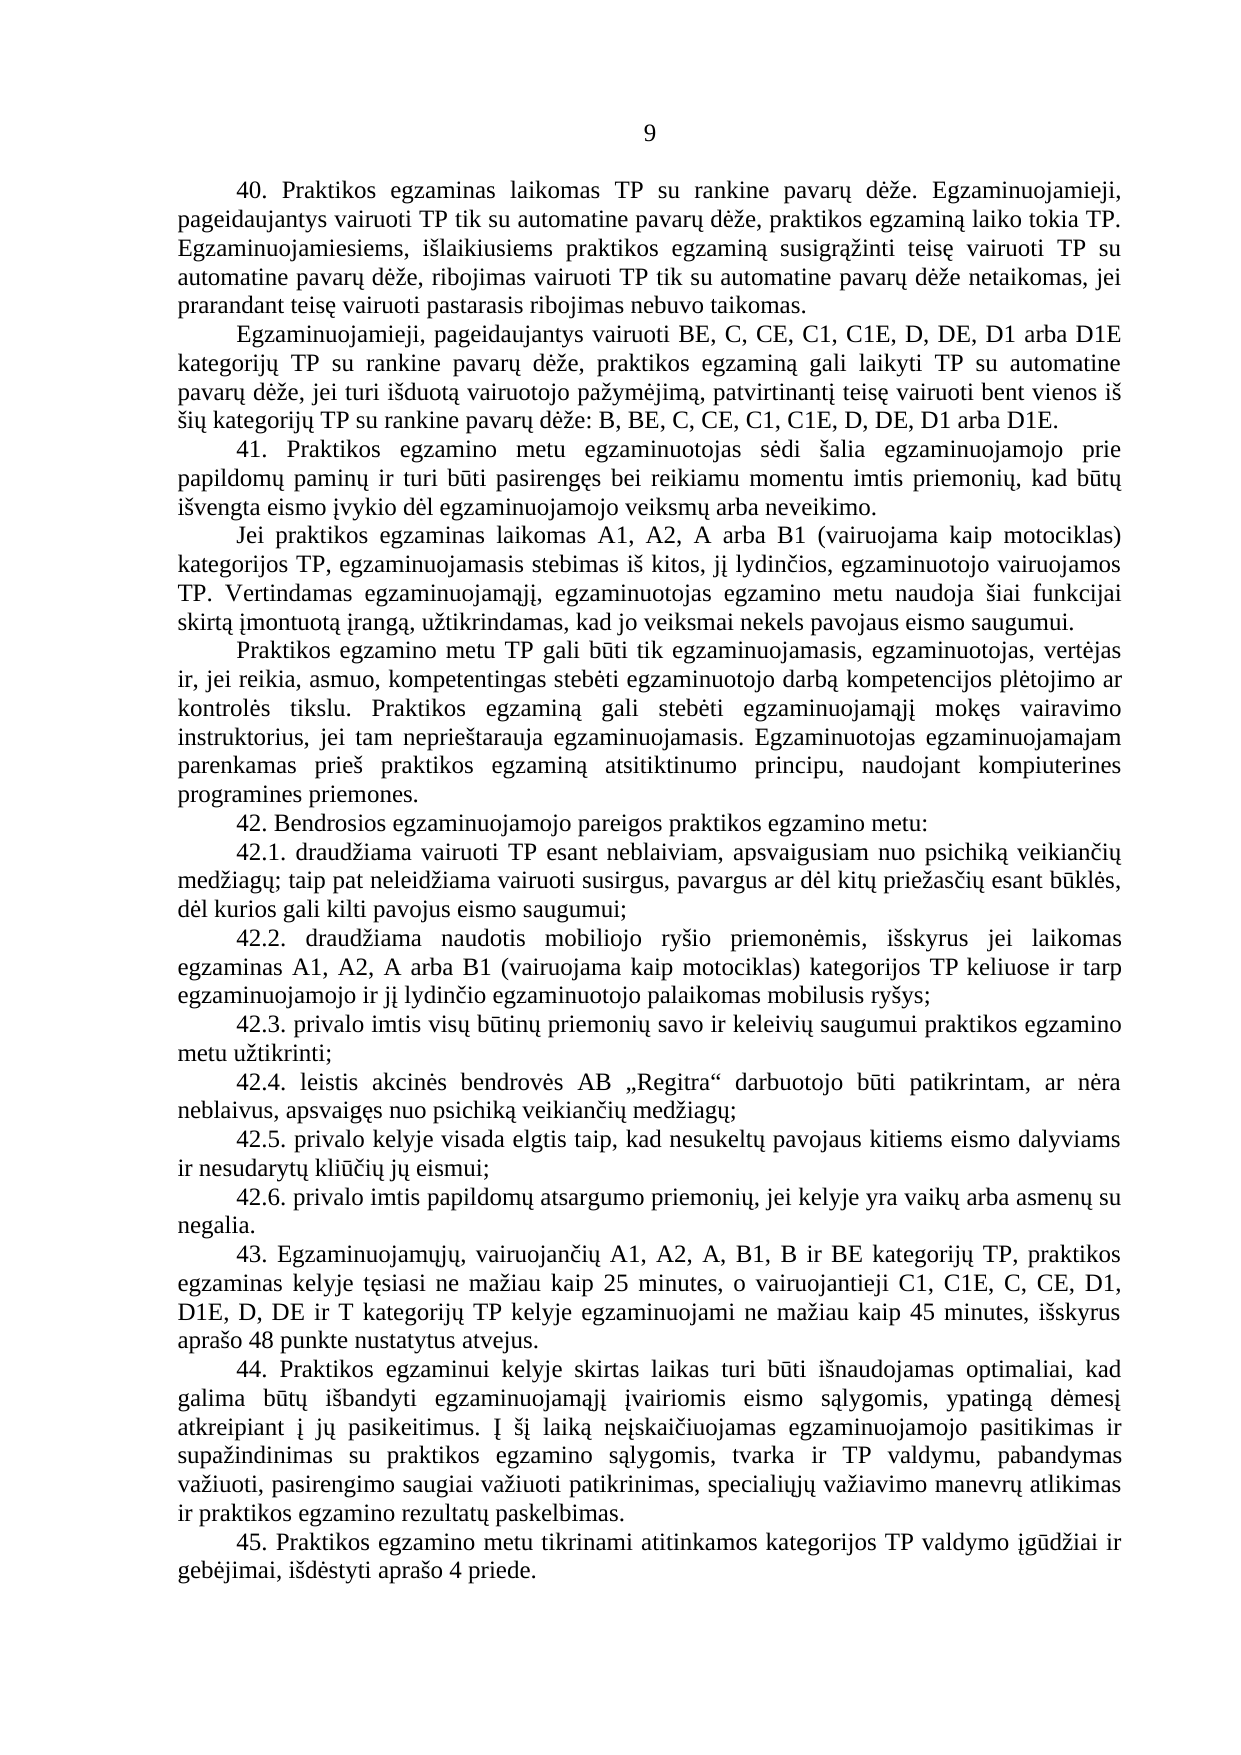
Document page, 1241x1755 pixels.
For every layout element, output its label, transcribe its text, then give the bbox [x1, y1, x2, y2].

text 42.4. leistis akcinės bendrovės AB „Regitra“ darbuotojo būti patikrintam, ar nėra neblaivus, apsvaigęs nuo psichiką veikiančių medžiagų; [177, 1067, 1122, 1124]
text 45. Praktikos egzamino metu tikrinami atitinkamos kategorijos TP valdymo įgūdžiai ir gebėjimai, išdėstyti aprašo 4 priede. [177, 1527, 1122, 1584]
text 43. Egzaminuojamųjų, vairuojančių A1, A2, A, B1, B ir BE kategorijų TP, praktikos egzaminas kelyje tęsiasi ne mažiau kaip 25 minutes, o vairuojantieji C1, C1E, C, CE, D1, D1E, D, DE ir T kategorijų TP kelyje egzaminuojami ne mažiau kaip 45 minutes, išskyrus aprašo 48 punkte nustatytus atvejus. [177, 1239, 1122, 1354]
text Egzaminuojamieji, pageidaujantys vairuoti BE, C, CE, C1, C1E, D, DE, D1 arba D1E kategorijų TP su rankine pavarų dėže, praktikos egzaminą gali laikyti TP su automatine pavarų dėže, jei turi išduotą vairuotojo pažymėjimą, patvirtinantį teisę vairuoti bent vienos iš šių kategorijų TP su rankine pavarų dėže: B, BE, C, CE, C1, C1E, D, DE, D1 arba D1E. [177, 319, 1122, 434]
text Jei praktikos egzaminas laikomas A1, A2, A arba B1 (vairuojama kaip motociklas) kategorijos TP, egzaminuojamasis stebimas iš kitos, jį lydinčios, egzaminuotojo vairuojamos TP. Vertindamas egzaminuojamąjį, egzaminuotojas egzamino metu naudoja šiai funkcijai skirtą įmontuotą įrangą, užtikrindamas, kad jo veiksmai nekels pavojaus eismo saugumui. [177, 521, 1122, 636]
text 42.1. draudžiama vairuoti TP esant neblaiviam, apsvaigusiam nuo psichiką veikiančių medžiagų; taip pat neleidžiama vairuoti susirgus, pavargus ar dėl kitų priežasčių esant būklės, dėl kurios gali kilti pavojus eismo saugumui; [177, 837, 1122, 923]
text 44. Praktikos egzaminui kelyje skirtas laikas turi būti išnaudojamas optimaliai, kad galima būtų išbandyti egzaminuojamąjį įvairiomis eismo sąlygomis, ypatingą dėmesį atkreipiant į jų pasikeitimus. Į šį laiką neįskaičiuojamas egzaminuojamojo pasitikimas ir supažindinimas su praktikos egzamino sąlygomis, tvarka ir TP valdymu, pabandymas važiuoti, pasirengimo saugiai važiuoti patikrinimas, specialiųjų važiavimo manevrų atlikimas ir praktikos egzamino rezultatų paskelbimas. [177, 1354, 1122, 1527]
text Praktikos egzamino metu TP gali būti tik egzaminuojamasis, egzaminuotojas, vertėjas ir, jei reikia, asmuo, kompetentingas stebėti egzaminuotojo darbą kompetencijos plėtojimo ar kontrolės tikslu. Praktikos egzaminą gali stebėti egzaminuojamąjį mokęs vairavimo instruktorius, jei tam neprieštarauja egzaminuojamasis. Egzaminuotojas egzaminuojamajam parenkamas prieš praktikos egzaminą atsitiktinumo principu, naudojant kompiuterines programines priemones. [177, 636, 1122, 808]
text 42.5. privalo kelyje visada elgtis taip, kad nesukeltų pavojaus kitiems eismo dalyviams ir nesudarytų kliūčių jų eismui; [177, 1124, 1122, 1182]
text 42.2. draudžiama naudotis mobiliojo ryšio priemonėmis, išskyrus jei laikomas egzaminas A1, A2, A arba B1 (vairuojama kaip motociklas) kategorijos TP keliuose ir tarp egzaminuojamojo ir jį lydinčio egzaminuotojo palaikomas mobilusis ryšys; [177, 923, 1122, 1009]
text 40. Praktikos egzaminas laikomas TP su rankine pavarų dėže. Egzaminuojamieji, pageidaujantys vairuoti TP tik su automatine pavarų dėže, praktikos egzaminą laiko tokia TP. Egzaminuojamiesiems, išlaikiusiems praktikos egzaminą susigrąžinti teisę vairuoti TP su automatine pavarų dėže, ribojimas vairuoti TP tik su automatine pavarų dėže netaikomas, jei prarandant teisę vairuoti pastarasis ribojimas nebuvo taikomas. [177, 176, 1122, 319]
text 42.3. privalo imtis visų būtinų priemonių savo ir keleivių saugumui praktikos egzamino metu užtikrinti; [177, 1009, 1122, 1067]
text 41. Praktikos egzamino metu egzaminuotojas sėdi šalia egzaminuojamojo prie papildomų paminų ir turi būti pasirengęs bei reikiamu momentu imtis priemonių, kad būtų išvengta eismo įvykio dėl egzaminuojamojo veiksmų arba neveikimo. [177, 434, 1122, 521]
text 42. Bendrosios egzaminuojamojo pareigos praktikos egzamino metu: [177, 808, 1122, 837]
text 42.6. privalo imtis papildomų atsargumo priemonių, jei kelyje yra vaikų arba asmenų su negalia. [177, 1182, 1122, 1239]
